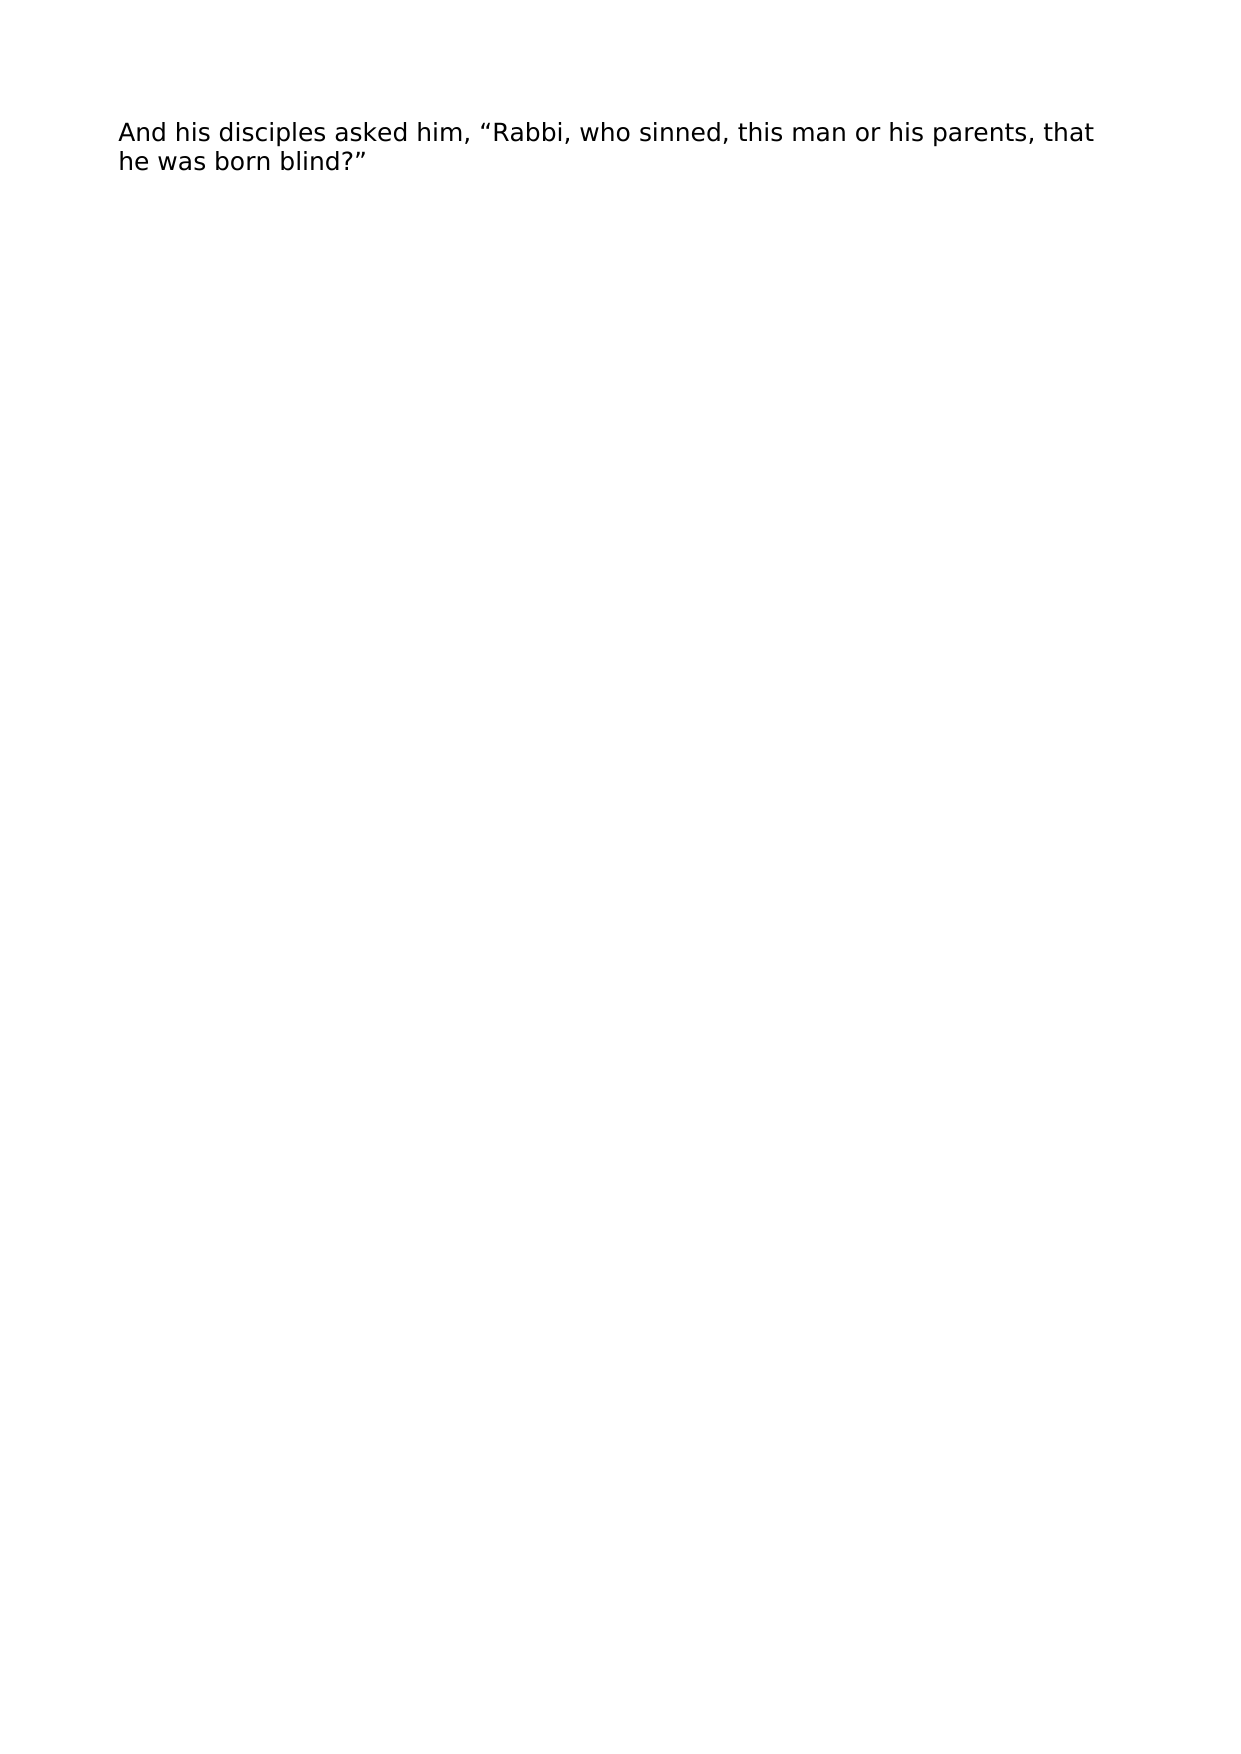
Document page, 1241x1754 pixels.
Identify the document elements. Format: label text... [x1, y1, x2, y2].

text And his disciples asked him, “Rabbi, who sinned, this man or his parents, that he was born blind?” [118, 118, 1122, 176]
